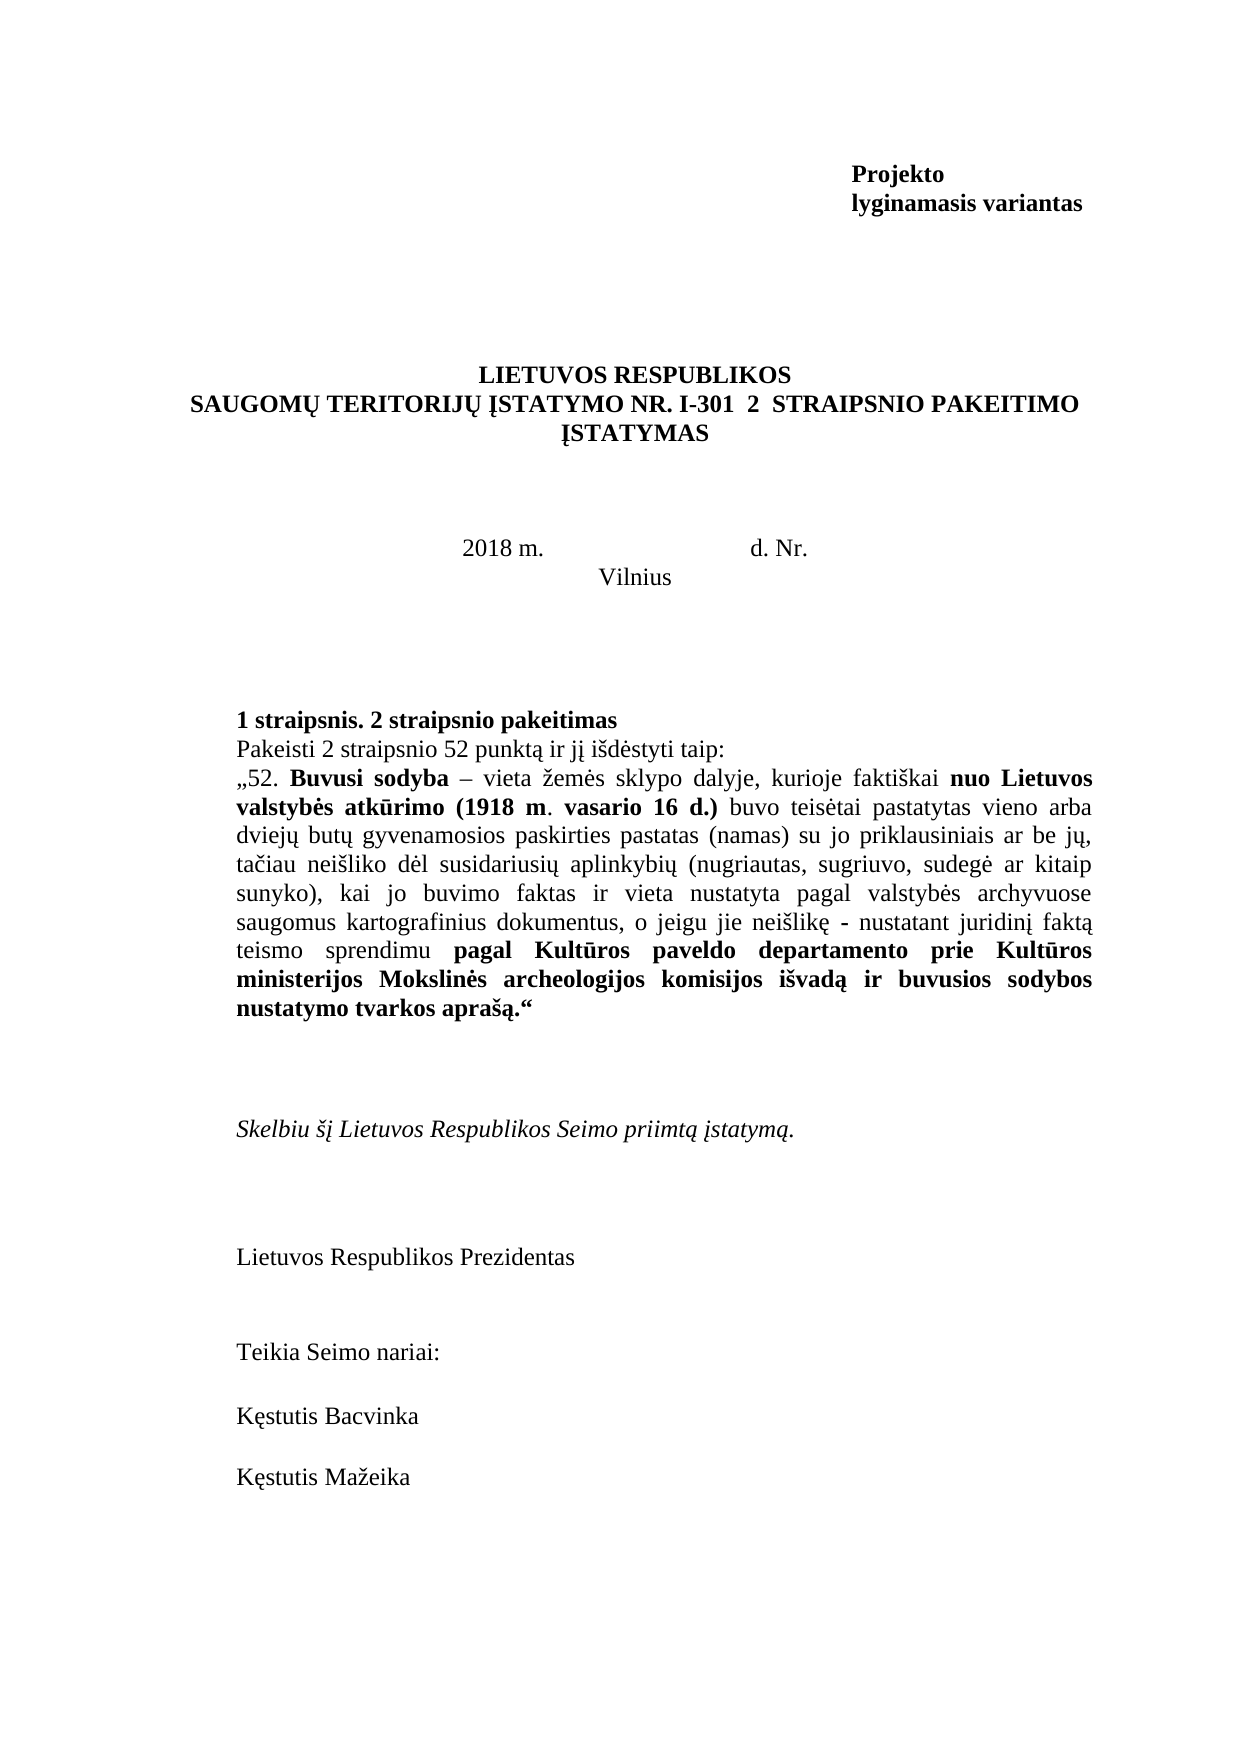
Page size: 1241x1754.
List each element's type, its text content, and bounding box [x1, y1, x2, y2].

text LIETUVOS RESPUBLIKOS [177, 361, 1093, 389]
text Vilnius [177, 562, 1093, 591]
text 2018 m. d. Nr. [177, 533, 1093, 562]
text Skelbiu šį Lietuvos Respublikos Seimo priimtą įstatymą. [177, 1114, 1093, 1143]
text Pakeisti 2 straipsnio 52 punktą ir jį išdėstyti taip: [177, 734, 1093, 763]
text Lietuvos Respublikos Prezidentas [177, 1242, 1093, 1271]
text Kęstutis Bacvinka [177, 1401, 1093, 1430]
text lyginamasis variantas [177, 188, 1093, 217]
text Teikia Seimo nariai: [177, 1337, 1093, 1366]
text Kęstutis Mažeika [236, 1462, 1093, 1491]
text „52. Buvusi sodyba – vieta žemės sklypo dalyje, kurioje faktiškai nuo Lietuvos valstybės atkūrimo (1918 m. vasario 16 d.) buvo teisėtai pastatytas vieno arba dviejų butų gyvenamosios paskirties pastatas (namas) su jo priklausiniais ar be jų, tačiau neišliko dėl susidariusių aplinkybių (nugriautas, sugriuvo, sudegė ar kitaip sunyko), kai jo buvimo faktas ir vieta nustatyta pagal valstybės archyvuose saugomus kartografinius dokumentus, o jeigu jie neišlikę - nustatant juridinį faktą teismo sprendimu pagal Kultūros paveldo departamento prie Kultūros ministerijos Mokslinės archeologijos komisijos išvadą ir buvusios sodybos nustatymo tvarkos aprašą.“ [236, 763, 1093, 1022]
text SAUGOMŲ TERITORIJŲ ĮSTATYMO NR. I-301 2 STRAIPSNIO PAKEITIMO ĮSTATYMAS [177, 389, 1093, 447]
text 1 straipsnis. 2 straipsnio pakeitimas [177, 706, 1093, 734]
text Projekto [177, 159, 1093, 188]
